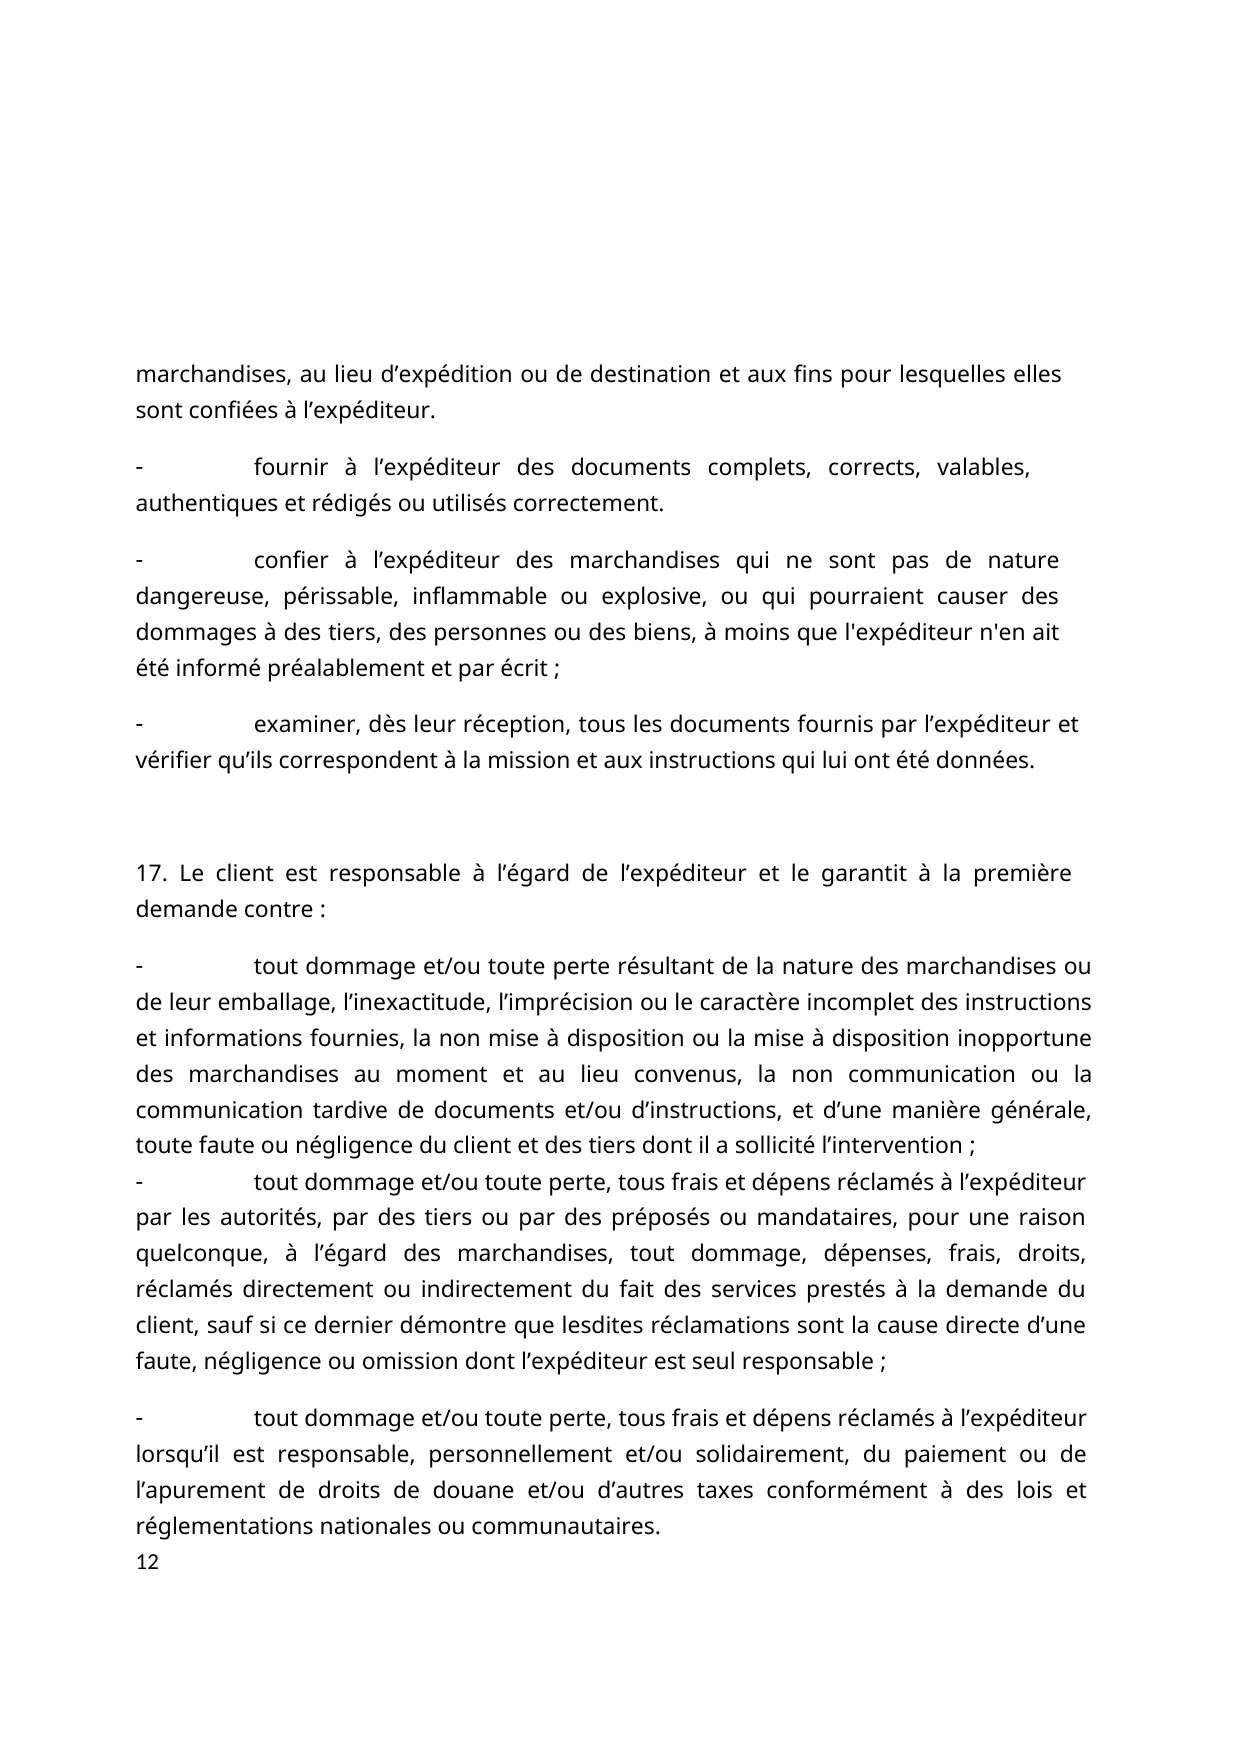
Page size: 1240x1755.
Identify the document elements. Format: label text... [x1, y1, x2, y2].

list tout dommage et/ou toute perte, tous frais et dépens réclamés à l’expéditeur lorsqu’il est responsable, personnellement et/ou solidairement, du paiement ou de l’apurement de droits de douane et/ou d’autres taxes conformément à des lois et réglementations nationales ou communautaires. [135, 1402, 1088, 1541]
list tout dommage et/ou toute perte, tous frais et dépens réclamés à l’expéditeur par les autorités, par des tiers ou par des préposés ou mandataires, pour une raison quelconque, à l’égard des marchandises, tout dommage, dépenses, frais, droits, réclamés directement ou indirectement du fait des services prestés à la demande du client, sauf si ce dernier démontre que lesdites réclamations sont la cause directe d’une faute, négligence ou omission dont l’expéditeur est seul responsable ; [135, 1165, 1087, 1376]
text 17. Le client est responsable à l’égard de l’expéditeur et le garantit à la première demande contre : [135, 857, 1073, 924]
list fournir à l’expéditeur des documents complets, corrects, valables, authentiques et rédigés ou utilisés correctement. [135, 451, 1032, 518]
list examiner, dès leur réception, tous les documents fournis par l’expéditeur et vérifier qu’ils correspondent à la mission et aux instructions qui lui ont été données. [135, 708, 1080, 776]
list tout dommage et/ou toute perte résultant de la nature des marchandises ou de leur emballage, l’inexactitude, l’imprécision ou le caractère incomplet des instructions et informations fournies, la non mise à disposition ou la mise à disposition inopportune des marchandises au moment et au lieu convenus, la non communication ou la communication tardive de documents et/ou d’instructions, et d’une manière générale, toute faute ou négligence du client et des tiers dont il a sollicité l’intervention ; [135, 950, 1093, 1161]
list marchandises, au lieu d’expédition ou de destination et aux fins pour lesquelles elles sont confiées à l’expéditeur. [135, 358, 1063, 426]
list confier à l’expéditeur des marchandises qui ne sont pas de nature dangereuse, périssable, inflammable ou explosive, ou qui pourraient causer des dommages à des tiers, des personnes ou des biens, à moins que l'expéditeur n'en ait été informé préalablement et par écrit ; [135, 544, 1060, 683]
